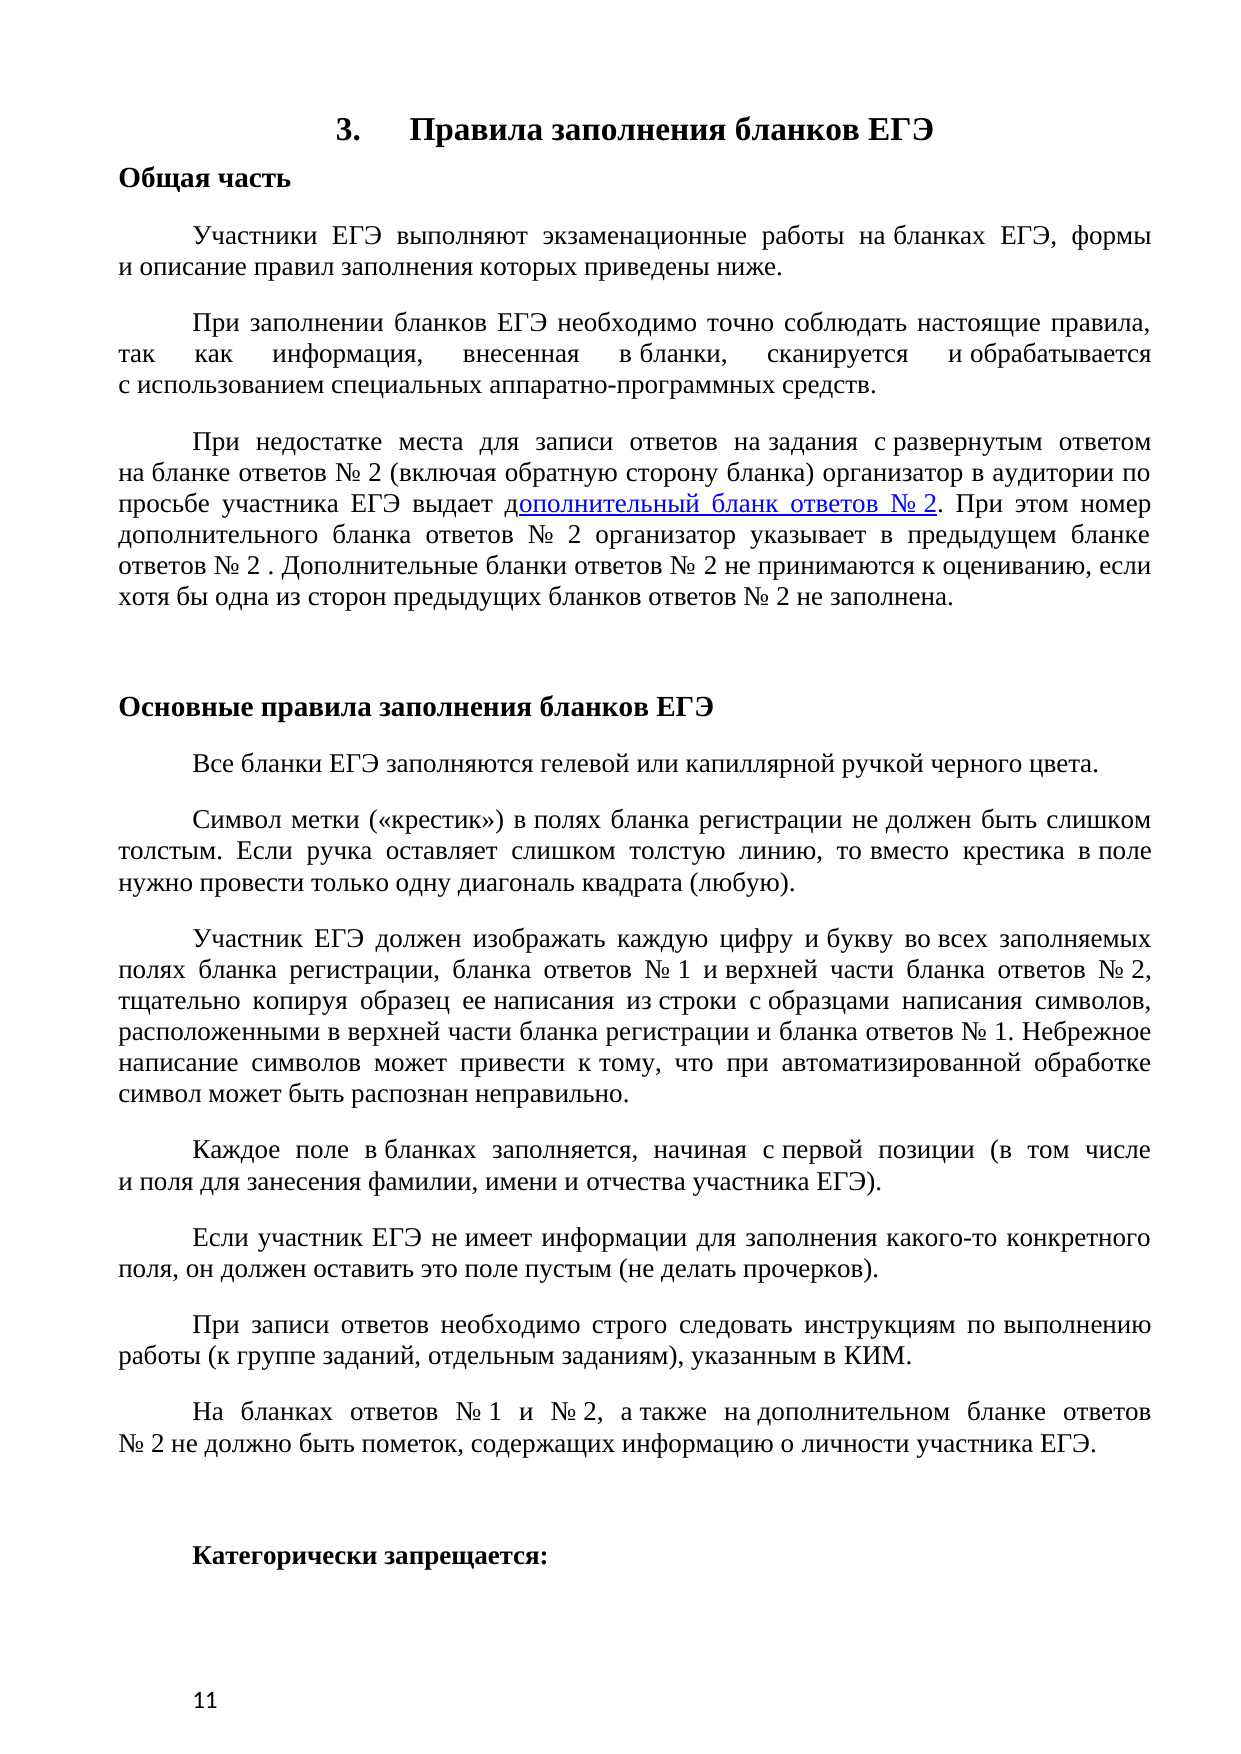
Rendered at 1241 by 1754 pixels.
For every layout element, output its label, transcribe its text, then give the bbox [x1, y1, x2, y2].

subtitle Общая часть [118, 161, 1152, 194]
text При записи ответов необходимо строго следовать инструкциям по выполнению работы (к группе заданий, отдельным заданиям), указанным в КИМ. [118, 1308, 1152, 1371]
text На бланках ответов № 1 и № 2, а также на дополнительном бланке ответов № 2 не должно быть пометок, содержащих информацию о личности участника ЕГЭ. [118, 1396, 1152, 1458]
text Категорически запрещается: [118, 1539, 1152, 1570]
text Участник ЕГЭ должен изображать каждую цифру и букву во всех заполняемых полях бланка регистрации, бланка ответов № 1 и верхней части бланка ответов № 2, тщательно копируя образец ее написания из строки с образцами написания символов, расположенными в верхней части бланка регистрации и бланка ответов № 1. Небрежное написание символов может привести к тому, что при автоматизированной обработке символ может быть распознан неправильно. [118, 922, 1152, 1109]
text Каждое поле в бланках заполняется, начиная с первой позиции (в том числе и поля для занесения фамилии, имени и отчества участника ЕГЭ). [118, 1134, 1152, 1196]
text Символ метки («крестик») в полях бланка регистрации не должен быть слишком толстым. Если ручка оставляет слишком толстую линию, то вместо крестика в поле нужно провести только одну диагональ квадрата (любую). [118, 803, 1152, 897]
text Участники ЕГЭ выполняют экзаменационные работы на бланках ЕГЭ, формы и описание правил заполнения которых приведены ниже. [118, 219, 1152, 281]
text Если участник ЕГЭ не имеет информации для заполнения какого-то конкретного поля, он должен оставить это поле пустым (не делать прочерков). [118, 1221, 1152, 1283]
text При заполнении бланков ЕГЭ необходимо точно соблюдать настоящие правила, так как информация, внесенная в бланки, сканируется и обрабатывается с использованием специальных аппаратно-программных средств. [118, 306, 1152, 400]
text Все бланки ЕГЭ заполняются гелевой или капиллярной ручкой черного цвета. [118, 747, 1152, 778]
subtitle Правила заполнения бланков ЕГЭ [118, 110, 1152, 148]
text При недостатке места для записи ответов на задания с развернутым ответом на бланке ответов № 2 (включая обратную сторону бланка) организатор в аудитории по просьбе участника ЕГЭ выдает дополнительный бланк ответов № 2. При этом номер дополнительного бланка ответов № 2 организатор указывает в предыдущем бланке ответов № 2 . Дополнительные бланки ответов № 2 не принимаются к оцениванию, если хотя бы одна из сторон предыдущих бланков ответов № 2 не заполнена. [118, 425, 1152, 612]
subtitle Основные правила заполнения бланков ЕГЭ [118, 689, 1152, 722]
